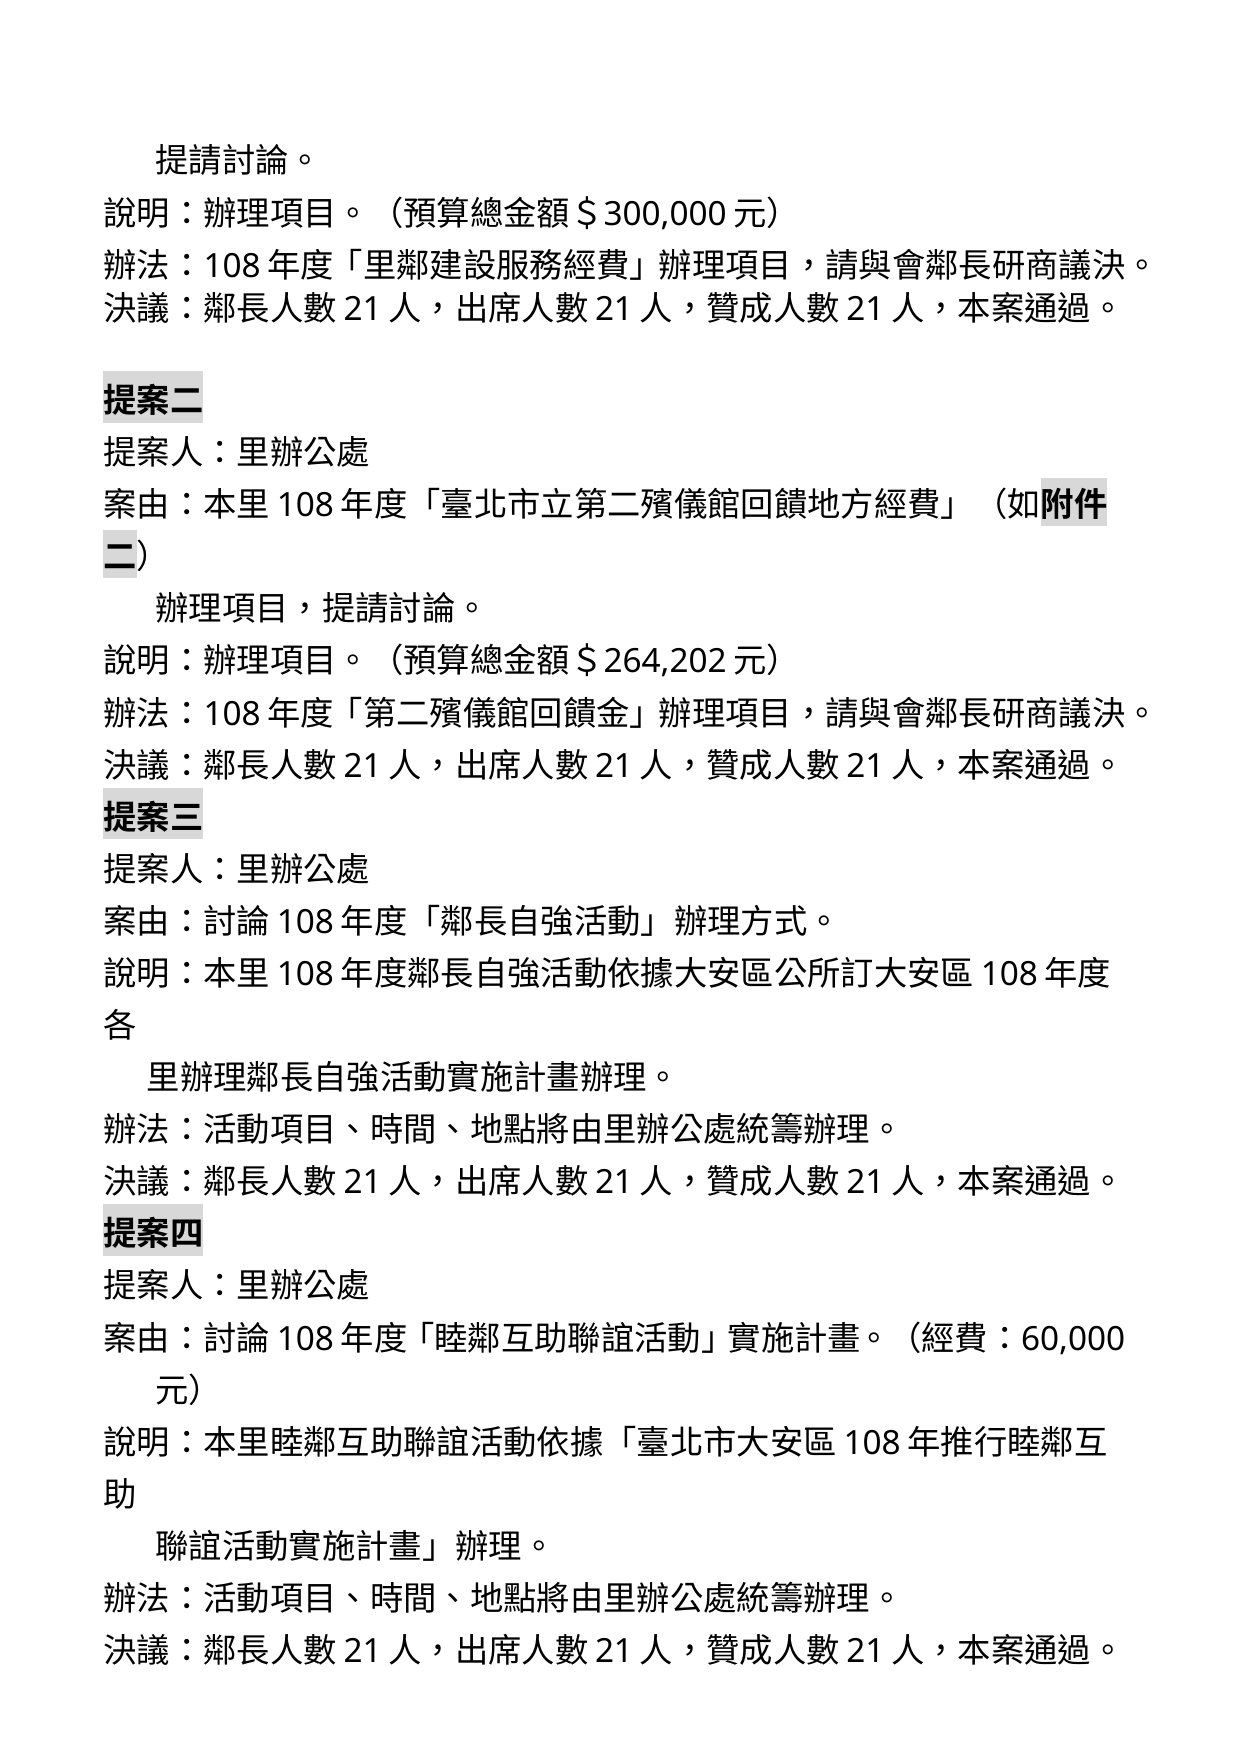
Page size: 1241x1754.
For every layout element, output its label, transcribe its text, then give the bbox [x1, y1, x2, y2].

text 決議：鄰長人數21人，出席人數21人，贊成人數21人，本案通過。 [103, 287, 1137, 329]
text 辦法：活動項目、時間、地點將由里辦公處統籌辦理。 [103, 1569, 1125, 1621]
text 決議：鄰長人數21人，出席人數21人，贊成人數21人，本案通過。 [103, 1152, 1125, 1204]
text 辦法：活動項目、時間、地點將由里辦公處統籌辦理。 [103, 1100, 1125, 1152]
text 決議：鄰長人數21人，出席人數21人，贊成人數21人，本案通過。 [103, 1621, 1125, 1673]
text 說明：辦理項目。（預算總金額＄264,202元） [103, 631, 1125, 683]
text 案由：本里108年度使用「里鄰建設服務經費」辦理項目（如附件一）， [103, 79, 1125, 131]
text 說明：辦理項目。（預算總金額＄300,000元） [103, 183, 1125, 235]
text 提請討論。 [103, 131, 1125, 183]
text 提案四 [103, 1204, 1125, 1256]
text 辦法：108年度「第二殯儀館回饋金」辦理項目，請與會鄰長研商議決。 [103, 683, 1125, 735]
text 說明：本里睦鄰互助聯誼活動依據「臺北市大安區108年推行睦鄰互助 [103, 1412, 1125, 1517]
text 決議：鄰長人數21人，出席人數21人，贊成人數21人，本案通過。 [103, 735, 1125, 787]
text 辦理項目，提請討論。 [103, 579, 1125, 631]
text 案由：本里108年度「臺北市立第二殯儀館回饋地方經費」（如附件二） [103, 475, 1125, 579]
text 提案人：里辦公處 [103, 423, 1125, 475]
text 提案三 [103, 787, 1125, 839]
text 提案二 [103, 371, 1125, 423]
text 說明：本里108年度鄰長自強活動依據大安區公所訂大安區108年度各 [103, 944, 1125, 1048]
text 元） [103, 1360, 1125, 1412]
text 聯誼活動實施計畫」辦理。 [103, 1517, 1125, 1569]
text 提案人：里辦公處 [103, 1256, 1125, 1308]
text 案由：討論108年度「鄰長自強活動」辦理方式。 [103, 892, 1125, 944]
text 辦法：108年度「里鄰建設服務經費」辦理項目，請與會鄰長研商議決。 [103, 235, 1125, 287]
text 案由：討論108年度「睦鄰互助聯誼活動」實施計畫。（經費：60,000 [103, 1308, 1125, 1360]
text 里辦理鄰長自強活動實施計畫辦理。 [103, 1048, 1125, 1100]
text 提案人：里辦公處 [103, 839, 1125, 892]
